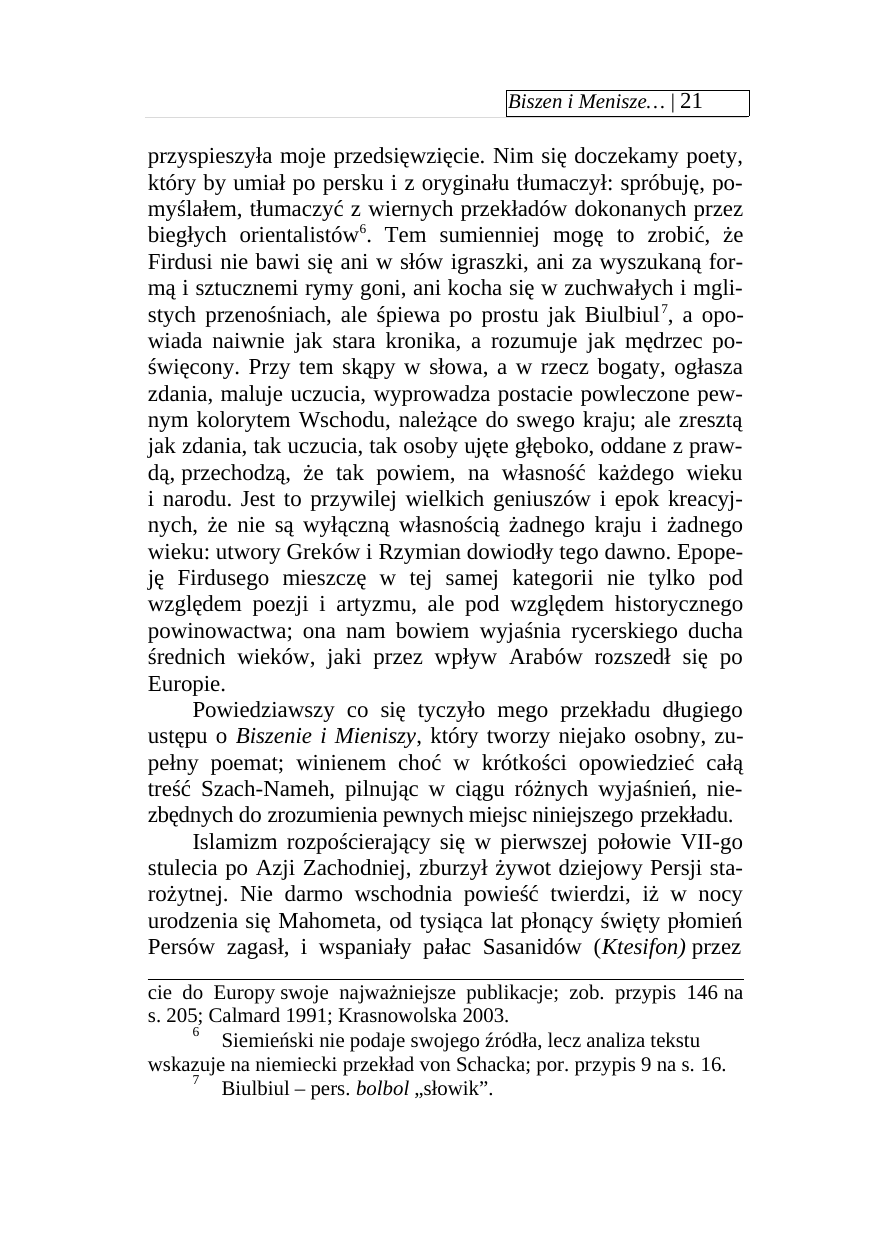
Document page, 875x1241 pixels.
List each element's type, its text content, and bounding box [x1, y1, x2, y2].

text 6 Siemieński nie podaje swojego źródła, lecz analiza tekstu wskazuje na niemiecki przekład von Schacka; por. przypis 9 na s. 16. [148, 1028, 731, 1076]
text s. 205; Calmard 1991; Krasnowolska 2003. [148, 1004, 757, 1027]
text Islamizm rozpościerający się w pierwszej połowie VII-go stulecia po Azji Zachodniej, zburzył żywot dziejowy Persji sta- rożytnej. Nie darmo wschodnia powieść twierdzi, iż w nocy urodzenia się Mahometa, od tysiąca lat płonący święty płomień Persów zagasł, i wspaniały pałac Sasanidów (Ktesifon) przez [148, 828, 744, 959]
text przyspieszyła moje przedsięwzięcie. Nim się doczekamy poety, który by umiał po persku i z oryginału tłumaczył: spróbuję, po- myślałem, tłumaczyć z wiernych przekładów dokonanych przez biegłych orientalistów6. Tem sumienniej mogę to zrobić, że Firdusi nie bawi się ani w słów igraszki, ani za wyszukaną for- mą i sztucznemi rymy goni, ani kocha się w zuchwałych i mgli- stych przenośniach, ale śpiewa po prostu jak Biulbiul7, a opo- wiada naiwnie jak stara kronika, a rozumuje jak mędrzec po- święcony. Przy tem skąpy w słowa, a w rzecz bogaty, ogłasza zdania, maluje uczucia, wyprowadza postacie powleczone pew- nym kolorytem Wschodu, należące do swego kraju; ale zresztą jak zdania, tak uczucia, tak osoby ujęte głęboko, oddane z praw- dą, przechodzą, że tak powiem, na własność każdego wieku i narodu. Jest to przywilej wielkich geniuszów i epok kreacyj- nych, że nie są wyłączną własnością żadnego kraju i żadnego wieku: utwory Greków i Rzymian dowiodły tego dawno. Epope- ję Firdusego mieszczę w tej samej kategorii nie tylko pod względem poezji i artyzmu, ale pod względem historycznego powinowactwa; ona nam bowiem wyjaśnia rycerskiego ducha średnich wieków, jaki przez wpływ Arabów rozszedł się po Europie. [148, 142, 744, 696]
text Powiedziawszy co się tyczyło mego przekładu długiego ustępu o Biszenie i Mieniszy, który tworzy niejako osobny, zu- pełny poemat; winienem choć w krótkości opowiedzieć całą treść Szach-Nameh, pilnując w ciągu różnych wyjaśnień, nie- zbędnych do zrozumienia pewnych miejsc niniejszego przekładu. [148, 696, 744, 828]
text 7 Biulbiul – pers. bolbol „słowik”. [192, 1076, 757, 1100]
text cie do Europy swoje najważniejsze publikacje; zob. przypis 146 na [148, 980, 757, 1004]
